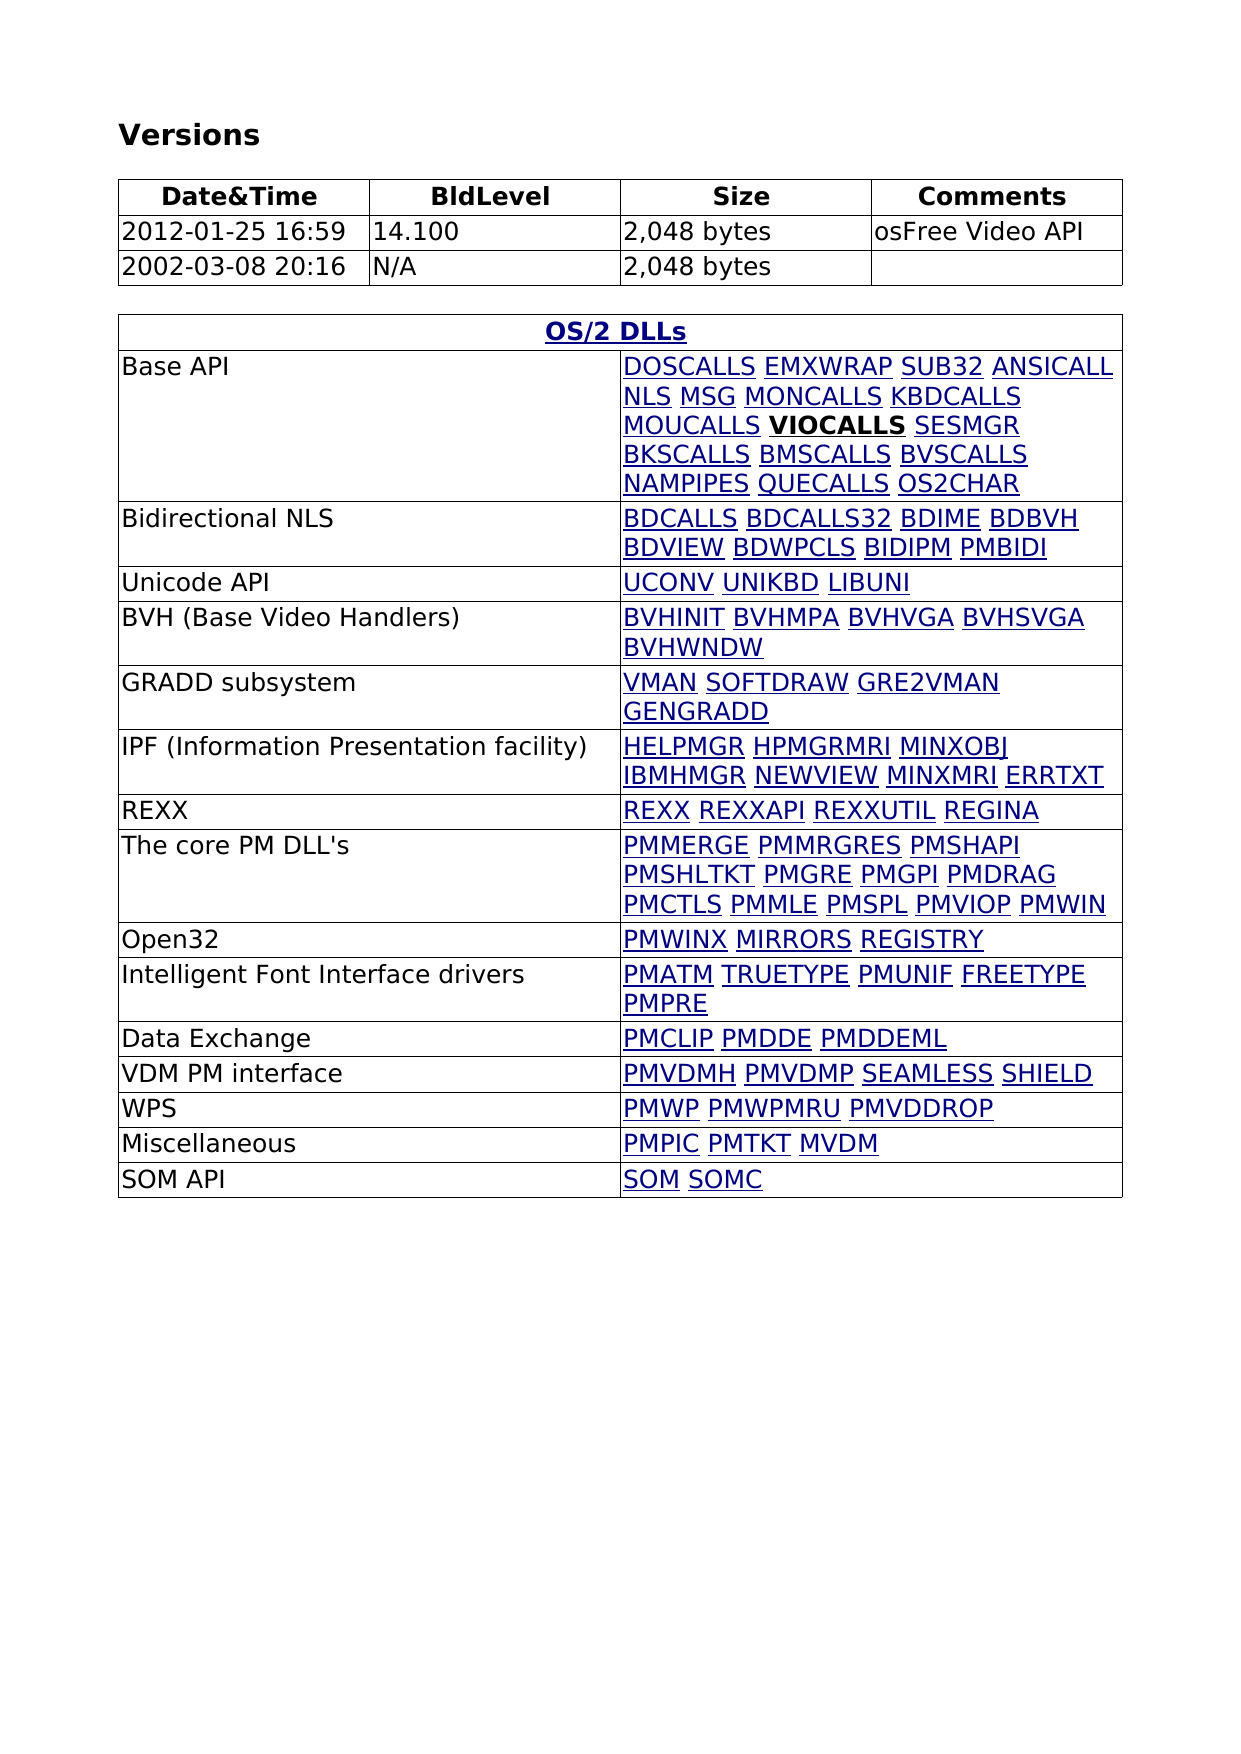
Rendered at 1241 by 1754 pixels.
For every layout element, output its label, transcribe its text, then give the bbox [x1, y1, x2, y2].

table_cell IPF (Information Presentation facility) [119, 730, 620, 793]
table_cell 2,048 bytes [621, 251, 871, 285]
table_cell Open32 [119, 923, 620, 957]
table_cell PMWINX MIRRORS REGISTRY [621, 923, 1122, 957]
table_cell SOM SOMC [621, 1163, 1122, 1197]
table_cell 2002-03-08 20:16 [119, 251, 369, 285]
table_header Size [621, 180, 871, 214]
table_header Date&Time [119, 180, 369, 214]
table_cell PMCLIP PMDDE PMDDEML [621, 1022, 1122, 1056]
table_cell DOSCALLS EMXWRAP SUB32 ANSICALL NLS MSG MONCALLS KBDCALLS MOUCALLS VIOCALLS SESMGR BKSCALLS BMSCALLS BVSCALLS NAMPIPES QUECALLS OS2CHAR [621, 351, 1122, 501]
table_cell Bidirectional NLS [119, 502, 620, 566]
table_cell BDCALLS BDCALLS32 BDIME BDBVH BDVIEW BDWPCLS BIDIPM PMBIDI [621, 502, 1122, 566]
table_cell SOM API [119, 1163, 620, 1197]
table_cell N/A [370, 251, 620, 285]
table_cell BVH (Base Video Handlers) [119, 602, 620, 665]
table_cell Base API [119, 351, 620, 501]
table_cell PMPIC PMTKT MVDM [621, 1128, 1122, 1162]
table_cell 14.100 [370, 216, 620, 249]
table_header BldLevel [370, 180, 620, 214]
table_cell Data Exchange [119, 1022, 620, 1056]
table_cell BVHINIT BVHMPA BVHVGA BVHSVGA BVHWNDW [621, 602, 1122, 665]
table_cell HELPMGR HPMGRMRI MINXOBJ IBMHMGR NEWVIEW MINXMRI ERRTXT [621, 730, 1122, 793]
table_cell [872, 251, 1122, 285]
table_cell 2012-01-25 16:59 [119, 216, 369, 249]
table_cell VDM PM interface [119, 1057, 620, 1092]
table_cell PMATM TRUETYPE PMUNIF FREETYPE PMPRE [621, 958, 1122, 1021]
table_cell The core PM DLL's [119, 830, 620, 922]
table_cell REXX REXXAPI REXXUTIL REGINA [621, 795, 1122, 828]
table_cell osFree Video API [872, 216, 1122, 249]
table_cell GRADD subsystem [119, 666, 620, 729]
subtitle Versions [118, 118, 1122, 152]
table_cell PMMERGE PMMRGRES PMSHAPI PMSHLTKT PMGRE PMGPI PMDRAG PMCTLS PMMLE PMSPL PMVIOP PMWIN [621, 830, 1122, 922]
table_cell 2,048 bytes [621, 216, 871, 249]
table_cell REXX [119, 795, 620, 828]
table_cell Unicode API [119, 567, 620, 601]
table_cell Miscellaneous [119, 1128, 620, 1162]
table_header Comments [872, 180, 1122, 214]
table_cell VMAN SOFTDRAW GRE2VMAN GENGRADD [621, 666, 1122, 729]
table_cell WPS [119, 1093, 620, 1127]
table_header OS/2 DLLs [119, 315, 1122, 349]
table_cell PMWP PMWPMRU PMVDDROP [621, 1093, 1122, 1127]
table_cell PMVDMH PMVDMP SEAMLESS SHIELD [621, 1057, 1122, 1092]
table_cell UCONV UNIKBD LIBUNI [621, 567, 1122, 601]
table_cell Intelligent Font Interface drivers [119, 958, 620, 1021]
